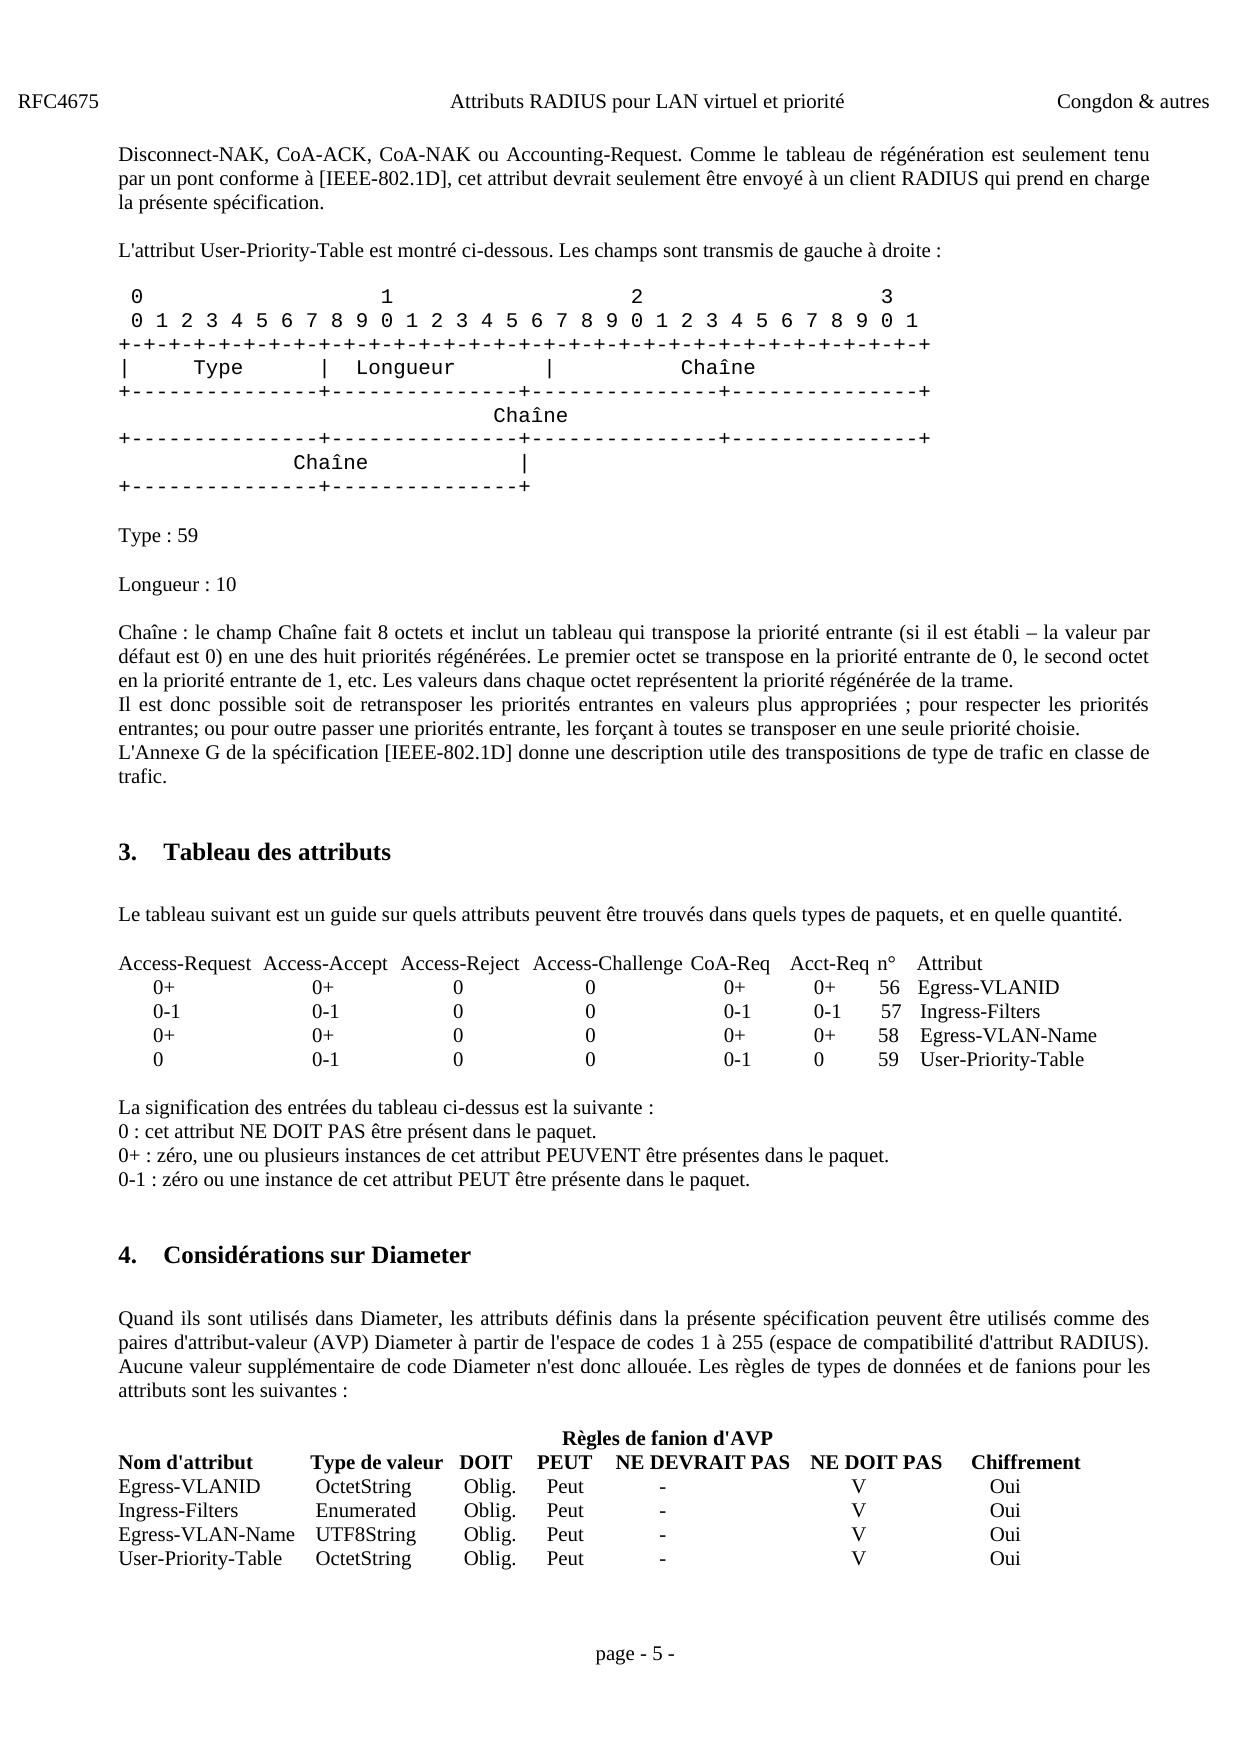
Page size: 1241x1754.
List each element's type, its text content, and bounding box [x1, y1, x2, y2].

text Le tableau suivant est un guide sur quels attributs peuvent être trouvés dans quels types de paquets, et en quelle quantité. [118, 902, 1152, 926]
text Longueur : 10 [118, 571, 1152, 596]
text Quand ils sont utilisés dans Diameter, les attributs définis dans la présente spécification peuvent être utilisés comme des paires d'attribut-valeur (AVP) Diameter à partir de l'espace de codes 1 à 255 (espace de compatibilité d'attribut RADIUS). Aucune valeur supplémentaire de code Diameter n'est donc allouée. Les règles de types de données et de fanions pour les attributs sont les suivantes : [118, 1306, 1152, 1402]
text Egress-VLANID OctetString Oblig. Peut - V Oui [118, 1474, 1152, 1498]
text | Type | Longueur | Chaîne [118, 357, 1152, 381]
text 0+ : zéro, une ou plusieurs instances de cet attribut PEUVENT être présentes dans le paquet. [118, 1143, 1152, 1167]
text 0-1 : zéro ou une instance de cet attribut PEUT être présente dans le paquet. [118, 1167, 1152, 1191]
text Disconnect-NAK, CoA-ACK, CoA-NAK ou Accounting-Request. Comme le tableau de régénération est seulement tenu par un pont conforme à [IEEE-802.1D], cet attribut devrait seulement être envoyé à un client RADIUS qui prend en charge la présente spécification. [118, 142, 1152, 214]
text La signification des entrées du tableau ci-dessus est la suivante : [118, 1095, 1152, 1119]
text L'Annexe G de la spécification [IEEE-802.1D] donne une description utile des transpositions de type de trafic en classe de trafic. [118, 740, 1152, 788]
text L'attribut User-Priority-Table est montré ci-dessous. Les champs sont transmis de gauche à droite : [118, 238, 1152, 262]
text +---------------+---------------+---------------+---------------+ [118, 381, 1152, 405]
text +---------------+---------------+ [118, 476, 1152, 499]
text 0+ 0+ 0 0 0+ 0+ 58 Egress-VLAN-Name [153, 1023, 1152, 1047]
text Règles de fanion d'AVP [118, 1426, 1152, 1450]
text Chaîne | [118, 452, 1152, 476]
text Egress-VLAN-Name UTF8String Oblig. Peut - V Oui [118, 1522, 1152, 1546]
subtitle 3. Tableau des attributs [118, 837, 1152, 866]
text 0-1 0-1 0 0 0-1 0-1 57 Ingress-Filters [153, 999, 1152, 1023]
text Nom d'attribut Type de valeur DOIT PEUT NE DEVRAIT PAS NE DOIT PAS Chiffrement [118, 1450, 1152, 1474]
text +---------------+---------------+---------------+---------------+ [118, 428, 1152, 452]
text Access-Request Access-Accept Access-Reject Access-Challenge CoA-Req Acct-Req n° Attribut [118, 951, 1152, 974]
text +-+-+-+-+-+-+-+-+-+-+-+-+-+-+-+-+-+-+-+-+-+-+-+-+-+-+-+-+-+-+-+-+ [118, 334, 1152, 357]
text Il est donc possible soit de retransposer les priorités entrantes en valeurs plus appropriées ; pour respecter les priorités entrantes; ou pour outre passer une priorités entrante, les forçant à toutes se transposer en une seule priorité choisie. [118, 692, 1152, 740]
text 0 0-1 0 0 0-1 0 59 User-Priority-Table [153, 1047, 1152, 1071]
text Ingress-Filters Enumerated Oblig. Peut - V Oui [118, 1498, 1152, 1522]
text 0 1 2 3 4 5 6 7 8 9 0 1 2 3 4 5 6 7 8 9 0 1 2 3 4 5 6 7 8 9 0 1 [118, 310, 1152, 334]
text User-Priority-Table OctetString Oblig. Peut - V Oui [118, 1546, 1152, 1570]
text Chaîne [118, 405, 1152, 428]
subtitle 4. Considérations sur Diameter [118, 1240, 1152, 1269]
text Type : 59 [118, 523, 1152, 547]
text 0+ 0+ 0 0 0+ 0+ 56 Egress-VLANID [153, 974, 1152, 999]
text Chaîne : le champ Chaîne fait 8 octets et inclut un tableau qui transpose la priorité entrante (si il est établi – la valeur par défaut est 0) en une des huit priorités régénérées. Le premier octet se transpose en la priorité entrante de 0, le second octet en la priorité entrante de 1, etc. Les valeurs dans chaque octet représentent la priorité régénérée de la trame. [118, 619, 1152, 692]
text 0 1 2 3 [118, 286, 1152, 310]
text 0 : cet attribut NE DOIT PAS être présent dans le paquet. [118, 1119, 1152, 1143]
